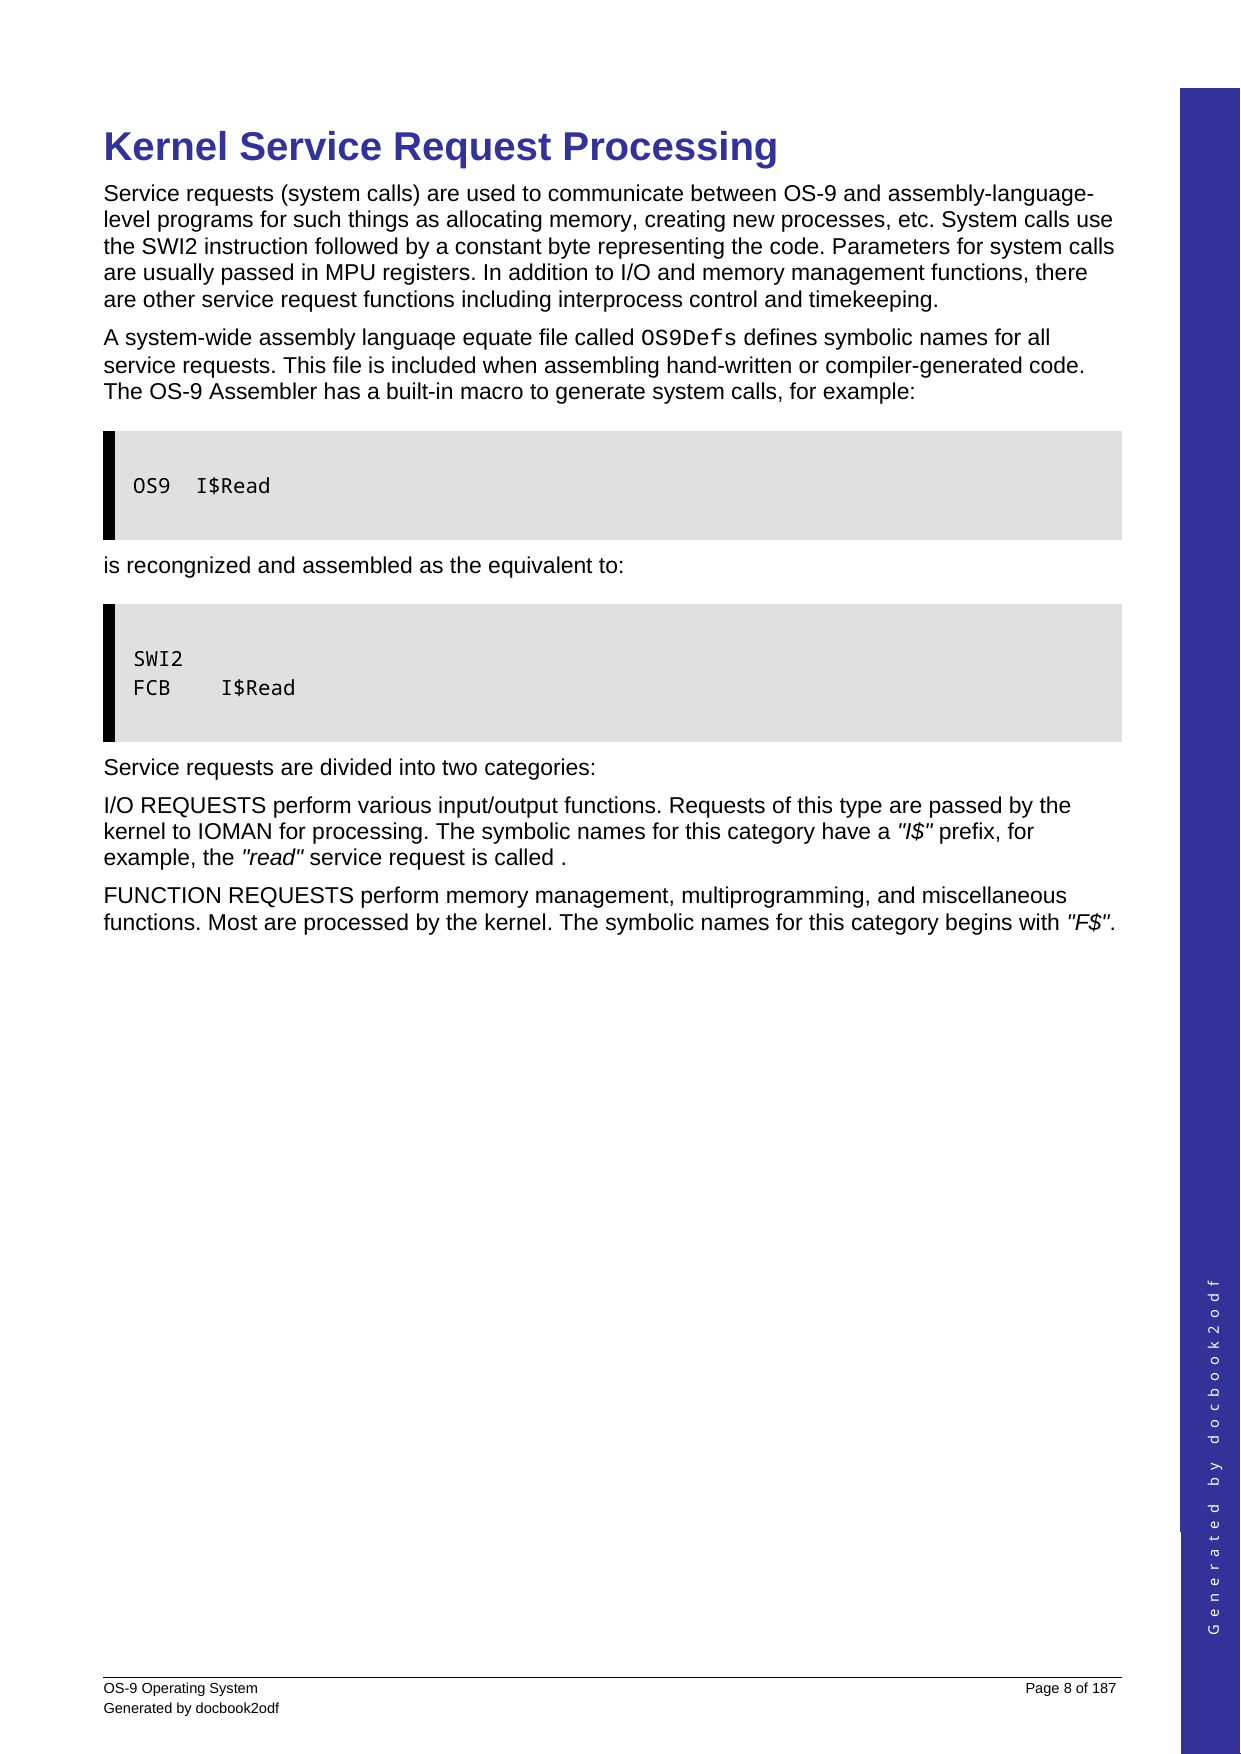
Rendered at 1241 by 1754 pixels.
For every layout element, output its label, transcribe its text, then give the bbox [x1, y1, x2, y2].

text is recongnized and assembled as the equivalent to: [103, 552, 1122, 578]
text FUNCTION REQUESTS perform memory management, multiprogramming, and miscellaneous functions. Most are processed by the kernel. The symbolic names for this category begins with "F$". [103, 882, 1122, 935]
text Service requests (system calls) are used to communicate between OS-9 and assembly-language-level programs for such things as allocating memory, creating new processes, etc. System calls use the SWI2 instruction followed by a constant byte representing the code. Parameters for system calls are usually passed in MPU registers. In addition to I/O and memory management functions, there are other service request functions including interprocess control and timekeeping. [103, 180, 1122, 312]
list FCB I$Read [115, 673, 1122, 701]
text Service requests are divided into two categories: [103, 753, 1122, 780]
list OS9 I$Read [115, 471, 1122, 500]
subtitle Kernel Service Request Processing [103, 122, 1122, 168]
list SWI2 [115, 644, 1122, 673]
text A system-wide assembly languaqe equate file called OS9Defs defines symbolic names for all service requests. This file is included when assembling hand-written or compiler-generated code. The OS-9 Assembler has a built-in macro to generate system calls, for example: [103, 324, 1122, 405]
text I/O REQUESTS perform various input/output functions. Requests of this type are passed by the kernel to IOMAN for processing. The symbolic names for this category have a "I$" prefix, for example, the "read" service request is called . [103, 792, 1122, 871]
